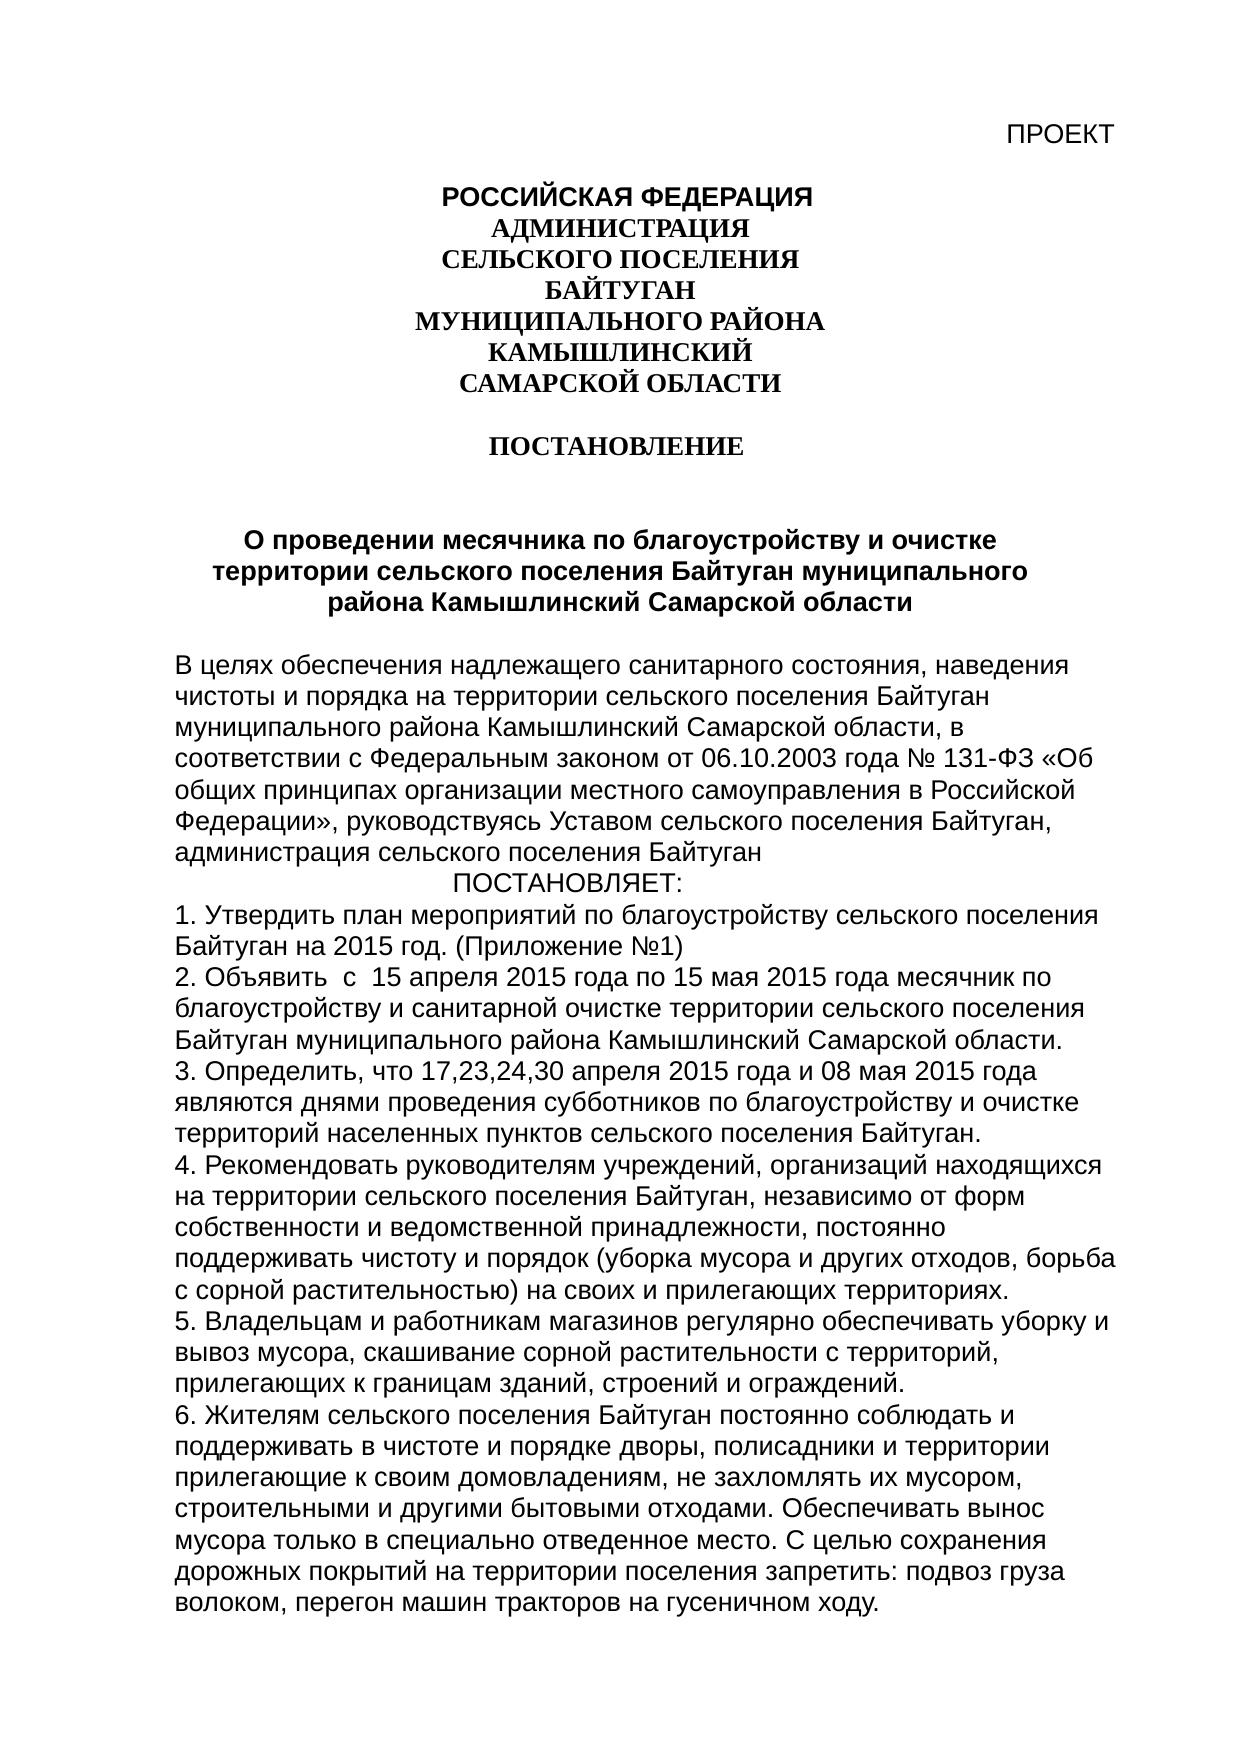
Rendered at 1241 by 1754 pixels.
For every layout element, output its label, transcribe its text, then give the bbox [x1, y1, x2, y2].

text АДМИНИСТРАЦИЯ [118, 212, 1122, 243]
text БАЙТУГАН [118, 274, 1122, 305]
text района Камышлинский Самарской области [118, 586, 1122, 617]
list 6. Жителям сельского поселения Байтуган постоянно соблюдать и поддерживать в чистоте и порядке дворы, полисадники и территории прилегающие к своим домовладениям, не захломлять их мусором, строительными и другими бытовыми отходами. Обеспечивать вынос мусора только в специально отведенное место. С целью сохранения дорожных покрытий на территории поселения запретить: подвоз груза волоком, перегон машин тракторов на гусеничном ходу. [174, 1399, 1122, 1617]
list 2. Объявить с 15 апреля 2015 года по 15 мая 2015 года месячник по благоустройству и санитарной очистке территории сельского поселения Байтуган муниципального района Камышлинский Самарской области. [174, 961, 1122, 1055]
list 5. Владельцам и работникам магазинов регулярно обеспечивать уборку и вывоз мусора, скашивание сорной растительности с территорий, прилегающих к границам зданий, строений и ограждений. [174, 1305, 1122, 1399]
text территории сельского поселения Байтуган муниципального [118, 555, 1122, 586]
list 3. Определить, что 17,23,24,30 апреля 2015 года и 08 мая 2015 года являются днями проведения субботников по благоустройству и очистке территорий населенных пунктов сельского поселения Байтуган. [174, 1055, 1122, 1149]
list 4. Рекомендовать руководителям учреждений, организаций находящихся на территории сельского поселения Байтуган, независимо от форм собственности и ведомственной принадлежности, постоянно поддерживать чистоту и порядок (уборка мусора и других отходов, борьба с сорной растительностью) на своих и прилегающих территориях. [174, 1149, 1122, 1305]
text ПОСТАНОВЛЕНИЕ [118, 430, 1122, 461]
text ПРОЕКТ [118, 118, 1122, 149]
text САМАРСКОЙ ОБЛАСТИ [118, 368, 1122, 399]
text СЕЛЬСКОГО ПОСЕЛЕНИЯ [118, 243, 1122, 274]
text РОССИЙСКАЯ ФЕДЕРАЦИЯ [118, 181, 1122, 212]
text В целях обеспечения надлежащего санитарного состояния, наведения чистоты и порядка на территории сельского поселения Байтуган муниципального района Камышлинский Самарской области, в соответствии с Федеральным законом от 06.10.2003 года № 131-ФЗ «Об общих принципах организации местного самоуправления в Российской Федерации», руководствуясь Уставом сельского поселения Байтуган, администрация сельского поселения Байтуган [174, 649, 1122, 867]
text ПОСТАНОВЛЯЕТ: [174, 867, 1122, 899]
text О проведении месячника по благоустройству и очистке [118, 524, 1122, 555]
text МУНИЦИПАЛЬНОГО РАЙОНА [118, 305, 1122, 336]
text 1. Утвердить план мероприятий по благоустройству сельского поселения Байтуган на 2015 год. (Приложение №1) [174, 899, 1122, 961]
text КАМЫШЛИНСКИЙ [118, 336, 1122, 368]
